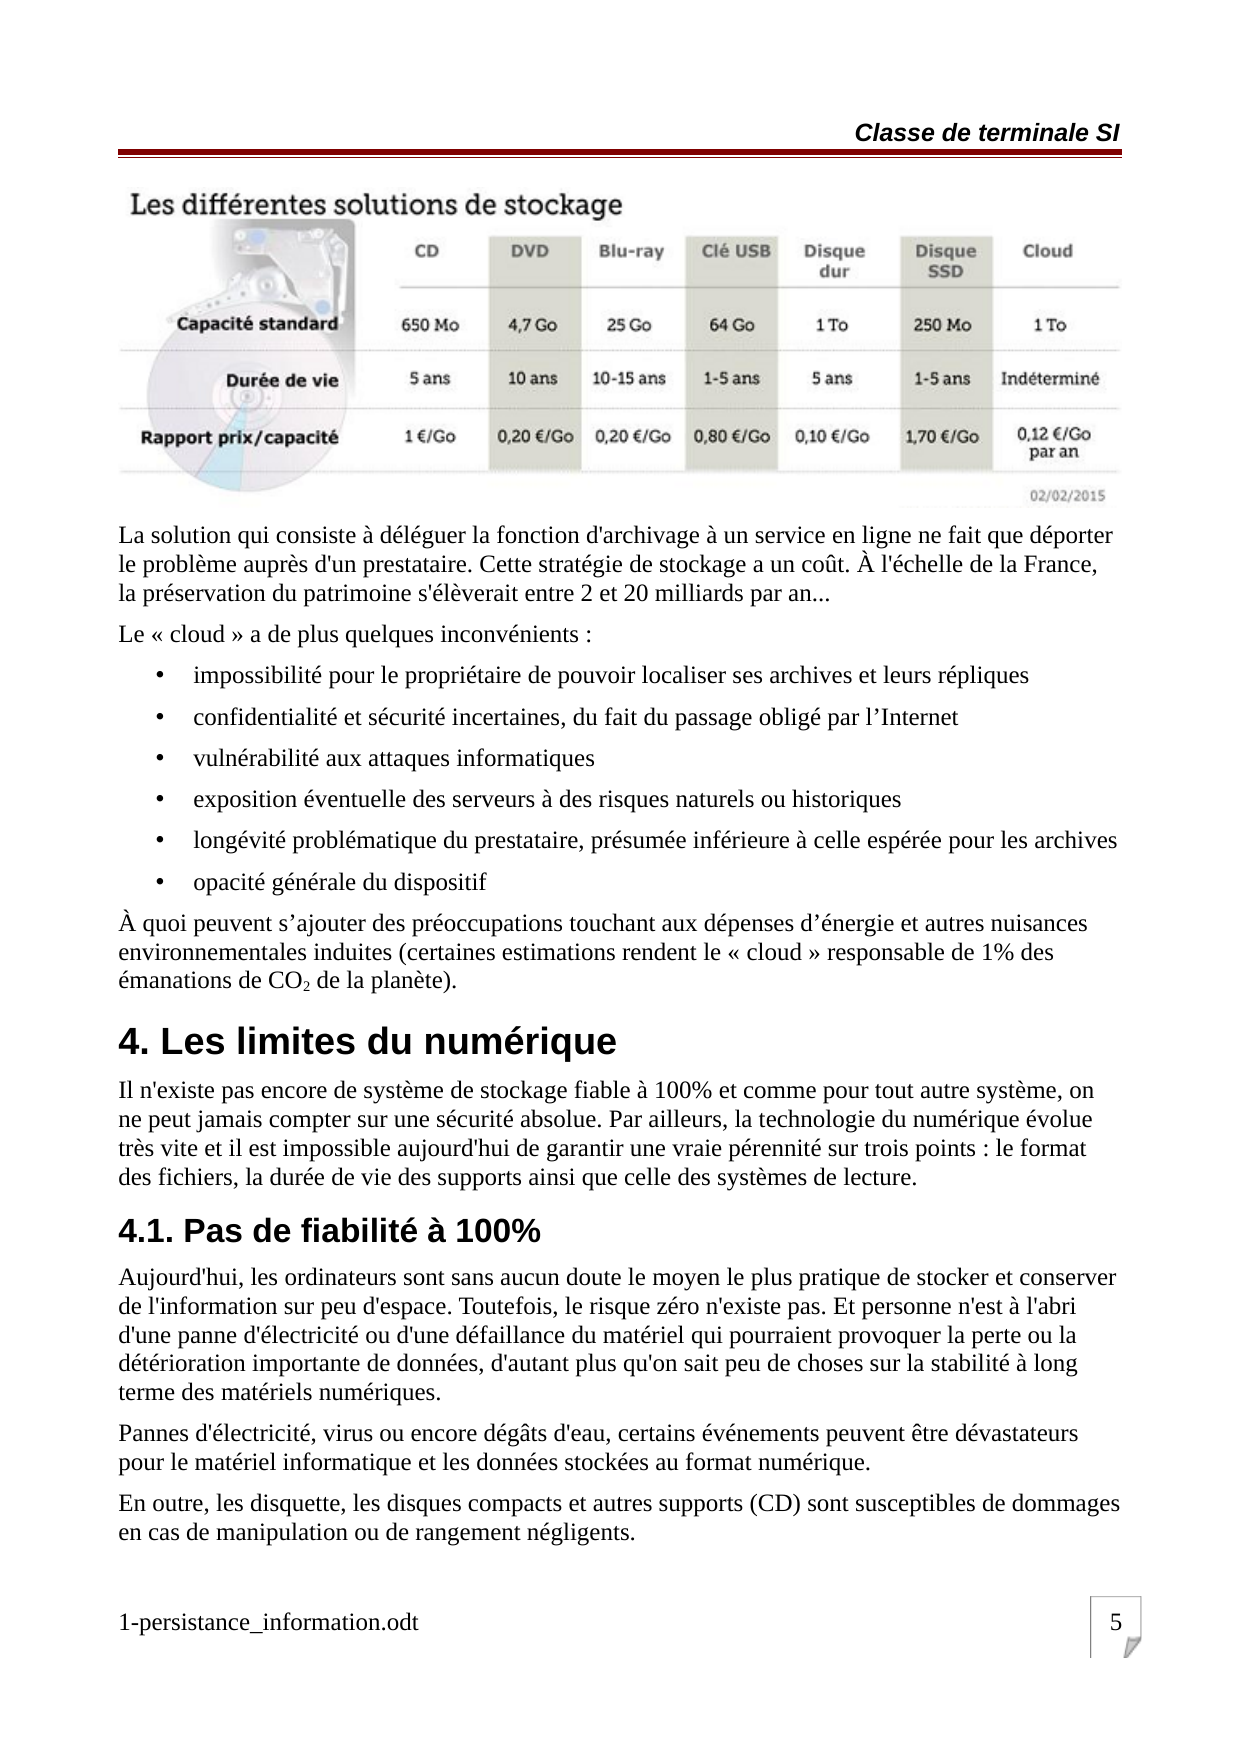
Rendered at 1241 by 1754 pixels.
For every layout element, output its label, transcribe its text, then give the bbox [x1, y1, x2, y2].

text En outre, les disquette, les disques compacts et autres supports (CD) sont susceptibles de dommages en cas de manipulation ou de rangement négligents. [118, 1488, 1122, 1546]
list longévité problématique du prestataire, présumée inférieure à celle espérée pour les archives [156, 825, 1122, 854]
text Aujourd'hui, les ordinateurs sont sans aucun doute le moyen le plus pratique de stocker et conserver de l'information sur peu d'espace. Toutefois, le risque zéro n'existe pas. Et personne n'est à l'abri d'une panne d'électricité ou d'une défaillance du matériel qui pourraient provoquer la perte ou la détérioration importante de données, d'autant plus qu'on sait peu de choses sur la stabilité à long terme des matériels numériques. [118, 1262, 1122, 1406]
text Le « cloud » a de plus quelques inconvénients : [118, 619, 1122, 648]
text Pannes d'électricité, virus ou encore dégâts d'eau, certains événements peuvent être dévastateurs pour le matériel informatique et les données stockées au format numérique. [118, 1418, 1122, 1476]
list confidentialité et sécurité incertaines, du fait du passage obligé par l’Internet [156, 702, 1122, 730]
text Il n'existe pas encore de système de stockage fiable à 100% et comme pour tout autre système, on ne peut jamais compter sur une sécurité absolue. Par ailleurs, la technologie du numérique évolue très vite et il est impossible aujourd'hui de garantir une vraie pérennité sur trois points : le format des fichiers, la durée de vie des supports ainsi que celle des systèmes de lecture. [118, 1075, 1122, 1190]
picture [118, 187, 1123, 508]
list vulnérabilité aux attaques informatiques [156, 743, 1122, 772]
list exposition éventuelle des serveurs à des risques naturels ou historiques [156, 784, 1122, 813]
subtitle 4. Les limites du numérique [118, 1019, 1122, 1063]
list opacité générale du dispositif [156, 867, 1122, 895]
list impossibilité pour le propriétaire de pouvoir localiser ses archives et leurs répliques [156, 660, 1122, 689]
text La solution qui consiste à déléguer la fonction d'archivage à un service en ligne ne fait que déporter le problème auprès d'un prestataire. Cette stratégie de stockage a un coût. À l'échelle de la France, la préservation du patrimoine s'élèverait entre 2 et 20 milliards par an... [118, 520, 1122, 607]
text À quoi peuvent s’ajouter des préoccupations touchant aux dépenses d’énergie et autres nuisances environnementales induites (certaines estimations rendent le « cloud » responsable de 1% des émanations de CO2 de la planète). [118, 908, 1122, 994]
subtitle 4.1. Pas de fiabilité à 100% [118, 1211, 1122, 1250]
